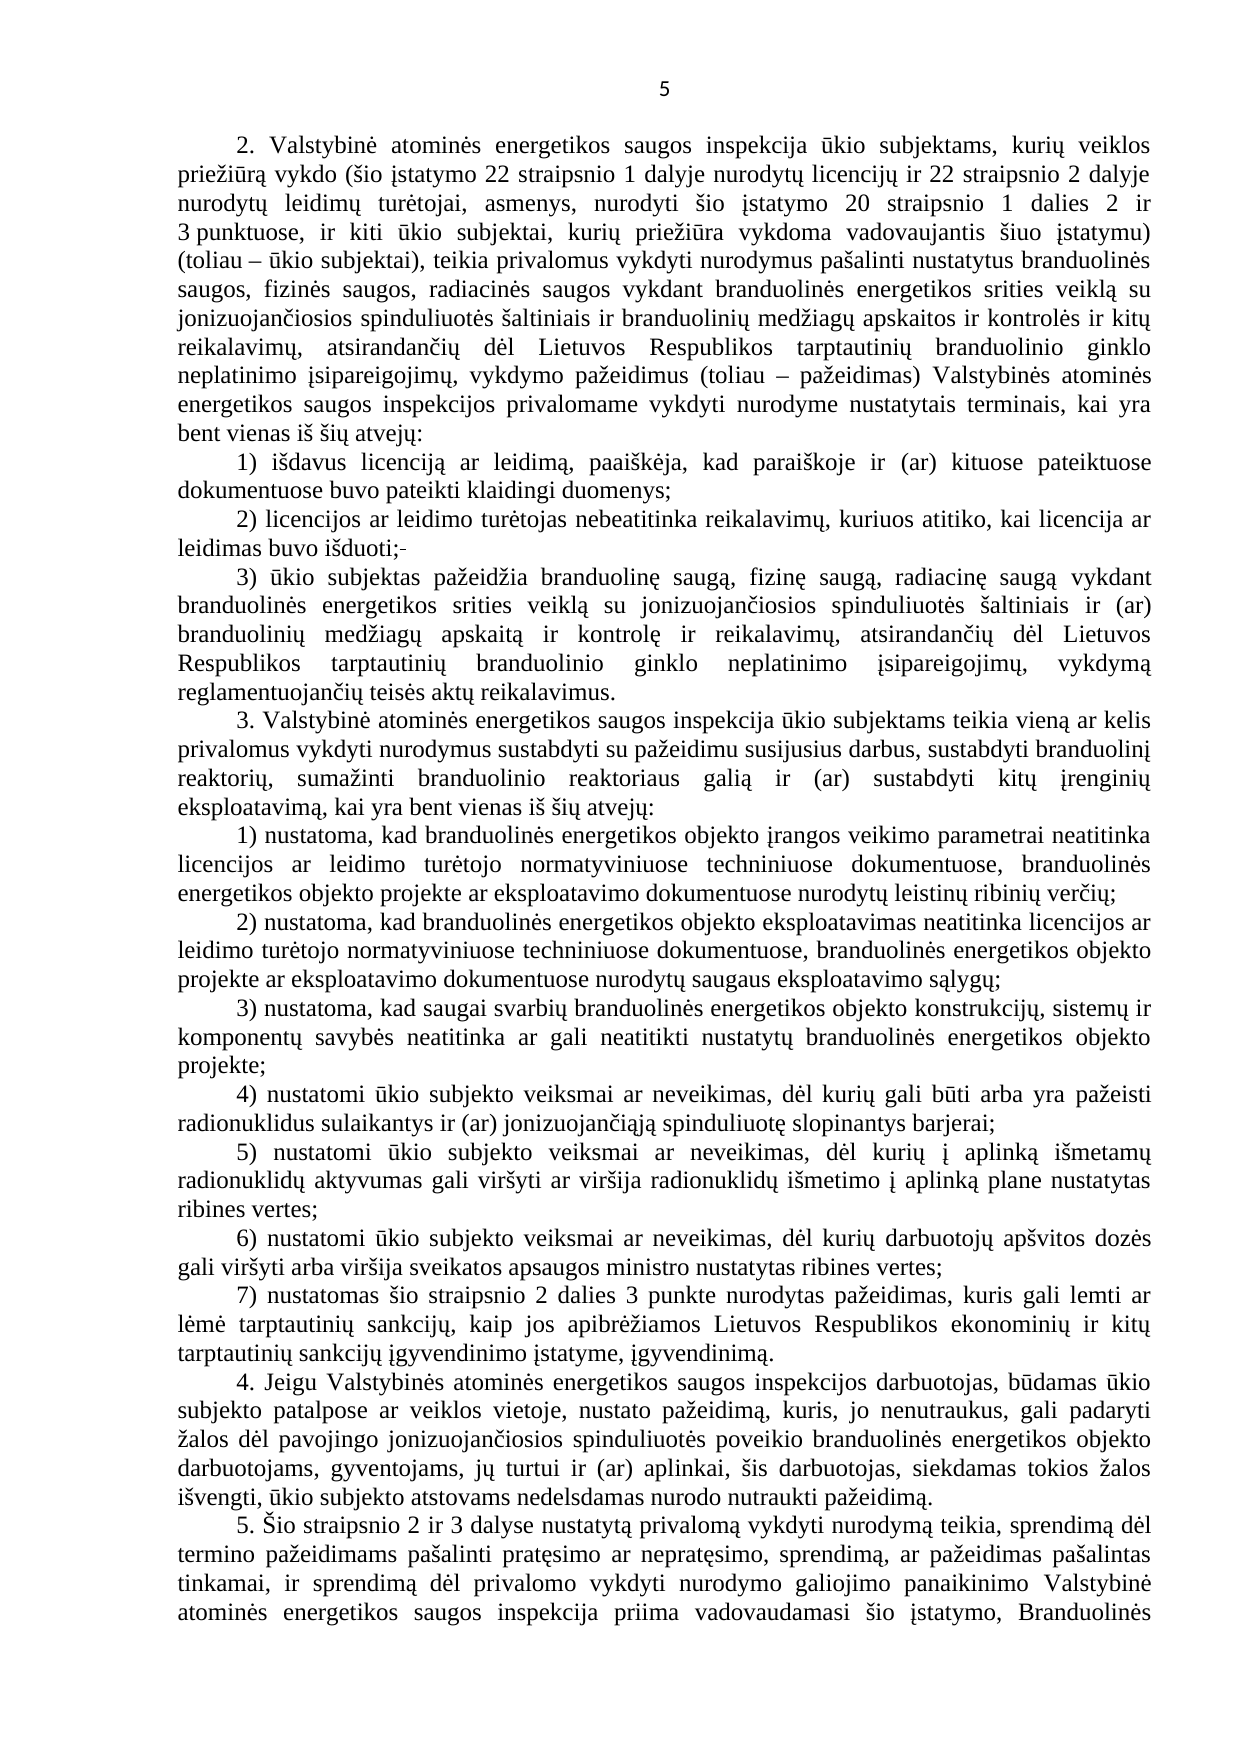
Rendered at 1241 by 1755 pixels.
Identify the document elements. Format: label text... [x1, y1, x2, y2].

text 3) ūkio subjektas pažeidžia branduolinę saugą, fizinę saugą, radiacinę saugą vykdant branduolinės energetikos srities veiklą su jonizuojančiosios spinduliuotės šaltiniais ir (ar) branduolinių medžiagų apskaitą ir kontrolę ir reikalavimų, atsirandančių dėl Lietuvos Respublikos tarptautinių branduolinio ginklo neplatinimo įsipareigojimų, vykdymą reglamentuojančių teisės aktų reikalavimus. [177, 562, 1152, 706]
text 4) nustatomi ūkio subjekto veiksmai ar neveikimas, dėl kurių gali būti arba yra pažeisti radionuklidus sulaikantys ir (ar) jonizuojančiąją spinduliuotę slopinantys barjerai; [177, 1079, 1152, 1137]
text 2) licencijos ar leidimo turėtojas nebeatitinka reikalavimų, kuriuos atitiko, kai licencija ar leidimas buvo išduoti; [177, 504, 1152, 562]
text 4. Jeigu Valstybinės atominės energetikos saugos inspekcijos darbuotojas, būdamas ūkio subjekto patalpose ar veiklos vietoje, nustato pažeidimą, kuris, jo nenutraukus, gali padaryti žalos dėl pavojingo jonizuojančiosios spinduliuotės poveikio branduolinės energetikos objekto darbuotojams, gyventojams, jų turtui ir (ar) aplinkai, šis darbuotojas, siekdamas tokios žalos išvengti, ūkio subjekto atstovams nedelsdamas nurodo nutraukti pažeidimą. [177, 1367, 1152, 1511]
text 5. Šio straipsnio 2 ir 3 dalyse nustatytą privalomą vykdyti nurodymą teikia, sprendimą dėl termino pažeidimams pašalinti pratęsimo ar nepratęsimo, sprendimą, ar pažeidimas pašalintas tinkamai, ir sprendimą dėl privalomo vykdyti nurodymo galiojimo panaikinimo Valstybinė atominės energetikos saugos inspekcija priima vadovaudamasi šio įstatymo, Branduolinės [177, 1511, 1152, 1626]
text 3. Valstybinė atominės energetikos saugos inspekcija ūkio subjektams teikia vieną ar kelis privalomus vykdyti nurodymus sustabdyti su pažeidimu susijusius darbus, sustabdyti branduolinį reaktorių, sumažinti branduolinio reaktoriaus galią ir (ar) sustabdyti kitų įrenginių eksploatavimą, kai yra bent vienas iš šių atvejų: [177, 706, 1152, 821]
text 2. Valstybinė atominės energetikos saugos inspekcija ūkio subjektams, kurių veiklos priežiūrą vykdo (šio įstatymo 22 straipsnio 1 dalyje nurodytų licencijų ir 22 straipsnio 2 dalyje nurodytų leidimų turėtojai, asmenys, nurodyti šio įstatymo 20 straipsnio 1 dalies 2 ir 3 punktuose, ir kiti ūkio subjektai, kurių priežiūra vykdoma vadovaujantis šiuo įstatymu) (toliau – ūkio subjektai), teikia privalomus vykdyti nurodymus pašalinti nustatytus branduolinės saugos, fizinės saugos, radiacinės saugos vykdant branduolinės energetikos srities veiklą su jonizuojančiosios spinduliuotės šaltiniais ir branduolinių medžiagų apskaitos ir kontrolės ir kitų reikalavimų, atsirandančių dėl Lietuvos Respublikos tarptautinių branduolinio ginklo neplatinimo įsipareigojimų, vykdymo pažeidimus (toliau – pažeidimas) Valstybinės atominės energetikos saugos inspekcijos privalomame vykdyti nurodyme nustatytais terminais, kai yra bent vienas iš šių atvejų: [177, 131, 1152, 447]
text 6) nustatomi ūkio subjekto veiksmai ar neveikimas, dėl kurių darbuotojų apšvitos dozės gali viršyti arba viršija sveikatos apsaugos ministro nustatytas ribines vertes; [177, 1223, 1152, 1281]
text 2) nustatoma, kad branduolinės energetikos objekto eksploatavimas neatitinka licencijos ar leidimo turėtojo normatyviniuose techniniuose dokumentuose, branduolinės energetikos objekto projekte ar eksploatavimo dokumentuose nurodytų saugaus eksploatavimo sąlygų; [177, 907, 1152, 993]
text 1) nustatoma, kad branduolinės energetikos objekto įrangos veikimo parametrai neatitinka licencijos ar leidimo turėtojo normatyviniuose techniniuose dokumentuose, branduolinės energetikos objekto projekte ar eksploatavimo dokumentuose nurodytų leistinų ribinių verčių; [177, 821, 1152, 907]
text 3) nustatoma, kad saugai svarbių branduolinės energetikos objekto konstrukcijų, sistemų ir komponentų savybės neatitinka ar gali neatitikti nustatytų branduolinės energetikos objekto projekte; [177, 993, 1152, 1079]
text 7) nustatomas šio straipsnio 2 dalies 3 punkte nurodytas pažeidimas, kuris gali lemti ar lėmė tarptautinių sankcijų, kaip jos apibrėžiamos Lietuvos Respublikos ekonominių ir kitų tarptautinių sankcijų įgyvendinimo įstatyme, įgyvendinimą. [177, 1281, 1152, 1367]
text 5) nustatomi ūkio subjekto veiksmai ar neveikimas, dėl kurių į aplinką išmetamų radionuklidų aktyvumas gali viršyti ar viršija radionuklidų išmetimo į aplinką plane nustatytas ribines vertes; [177, 1137, 1152, 1223]
text 1) išdavus licenciją ar leidimą, paaiškėja, kad paraiškoje ir (ar) kituose pateiktuose dokumentuose buvo pateikti klaidingi duomenys; [177, 447, 1152, 504]
